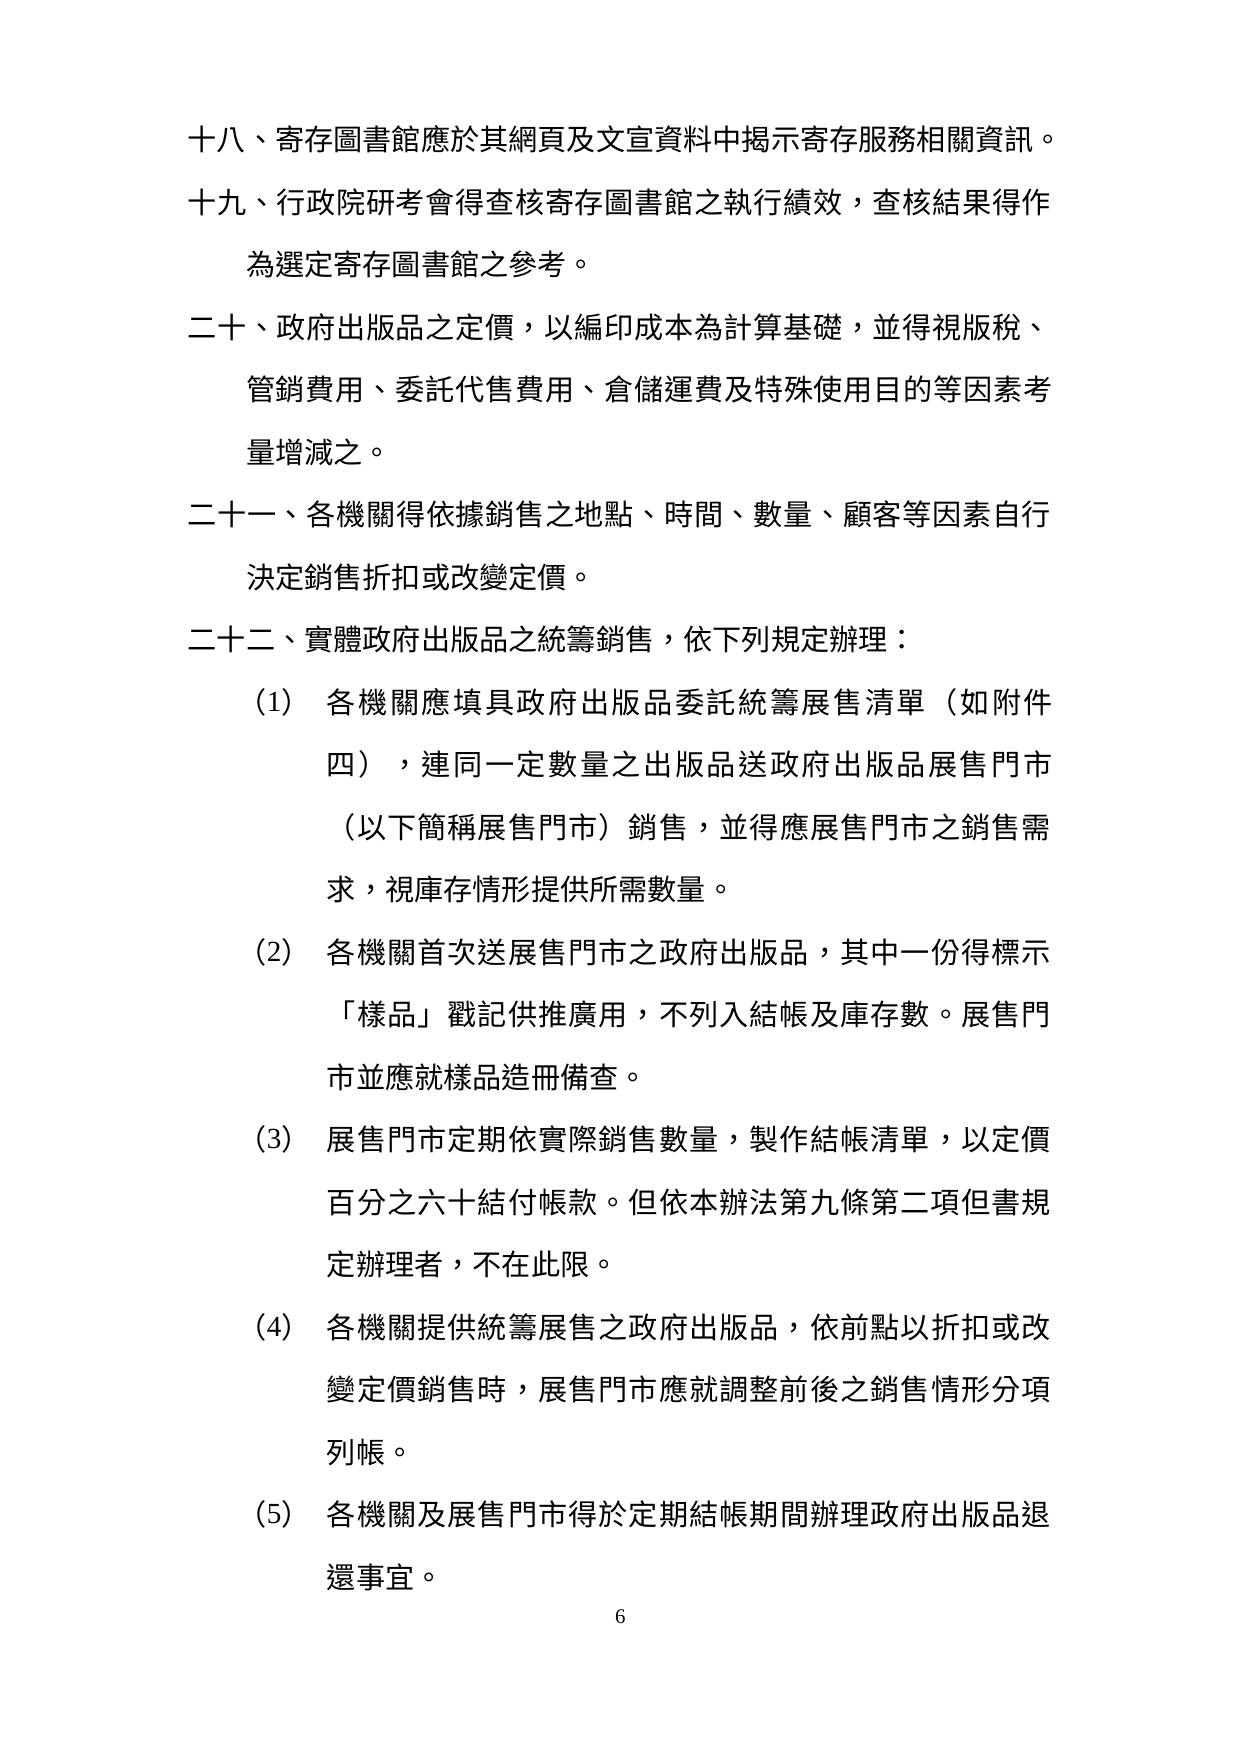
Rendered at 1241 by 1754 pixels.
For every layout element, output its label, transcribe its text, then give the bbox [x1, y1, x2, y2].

list 各機關提供統籌展售之政府出版品，依前點以折扣或改變定價銷售時，展售門市應就調整前後之銷售情形分項列帳。 [237, 1284, 1053, 1471]
list 各機關首次送展售門市之政府出版品，其中一份得標示「樣品」戳記供推廣用，不列入結帳及庫存數。展售門市並應就樣品造冊備查。 [237, 909, 1053, 1096]
list 展售門市定期依實際銷售數量，製作結帳清單，以定價百分之六十結付帳款。但依本辦法第九條第二項但書規定辦理者，不在此限。 [237, 1096, 1053, 1284]
text 十九、行政院研考會得查核寄存圖書館之執行績效，查核結果得作為選定寄存圖書館之參考。 [187, 159, 1053, 284]
list 各機關及展售門市得於定期結帳期間辦理政府出版品退還事宜。 [237, 1471, 1053, 1596]
text 二十一、各機關得依據銷售之地點、時間、數量、顧客等因素自行決定銷售折扣或改變定價。 [187, 471, 1053, 596]
text 二十二、實體政府出版品之統籌銷售，依下列規定辦理： [187, 596, 1053, 659]
list 各機關應填具政府出版品委託統籌展售清單（如附件四），連同一定數量之出版品送政府出版品展售門市（以下簡稱展售門市）銷售，並得應展售門市之銷售需求，視庫存情形提供所需數量。 [237, 659, 1053, 909]
text 二十、政府出版品之定價，以編印成本為計算基礎，並得視版稅、管銷費用、委託代售費用、倉儲運費及特殊使用目的等因素考量增減之。 [187, 284, 1053, 471]
text 十八、寄存圖書館應於其網頁及文宣資料中揭示寄存服務相關資訊。 [187, 96, 1053, 159]
